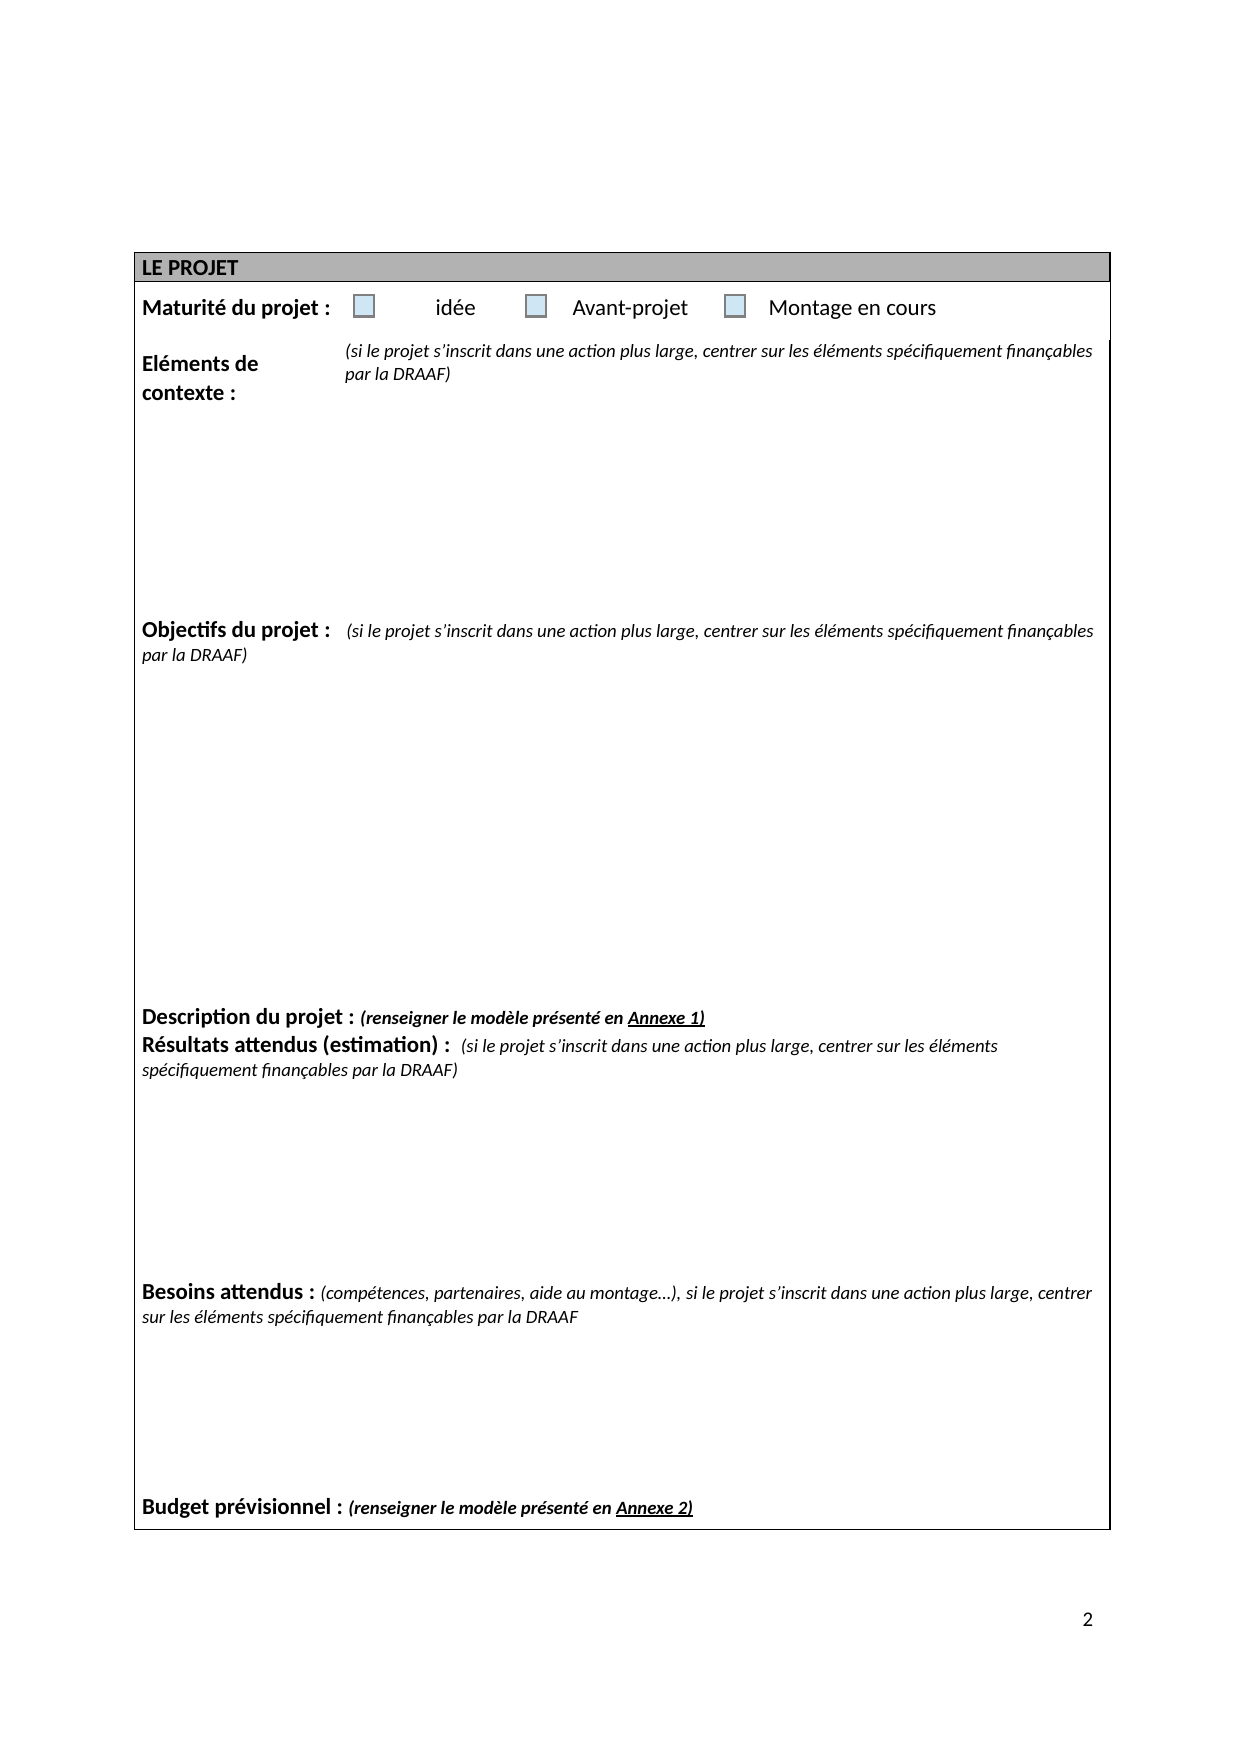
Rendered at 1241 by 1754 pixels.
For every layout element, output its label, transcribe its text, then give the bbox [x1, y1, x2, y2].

table_header LE PROJET [135, 253, 1109, 281]
table_cell [956, 282, 1006, 340]
table_cell [509, 282, 565, 340]
table_cell [338, 282, 428, 340]
table_cell Avant-projet [565, 282, 708, 340]
table_cell idée [428, 282, 509, 340]
table_cell Objectifs du projet : (si le projet s’inscrit dans une action plus large, centrer sur les éléments spécifiquement finançables par la DRAAF) [135, 615, 1109, 1002]
table_cell [1006, 282, 1110, 340]
table_cell Budget prévisionnel : (renseigner le modèle présenté en Annexe 2) [135, 1486, 1109, 1529]
table_cell [708, 282, 761, 340]
table_cell Maturité du projet : Eléments de contexte : [135, 282, 338, 615]
table_cell Résultats attendus (estimation) : (si le projet s’inscrit dans une action plus large, centrer sur les éléments spécifiquement finançables par la DRAAF) [135, 1030, 1109, 1277]
table_cell Besoins attendus : (compétences, partenaires, aide au montage…), si le projet s’inscrit dans une action plus large, centrer sur les éléments spécifiquement finançables par la DRAAF [135, 1277, 1109, 1486]
table_cell (si le projet s’inscrit dans une action plus large, centrer sur les éléments spécifiquement finançables par la DRAAF) [338, 340, 1109, 615]
table_cell Description du projet : (renseigner le modèle présenté en Annexe 1) [135, 1002, 1109, 1030]
table_cell Montage en cours [761, 282, 956, 340]
